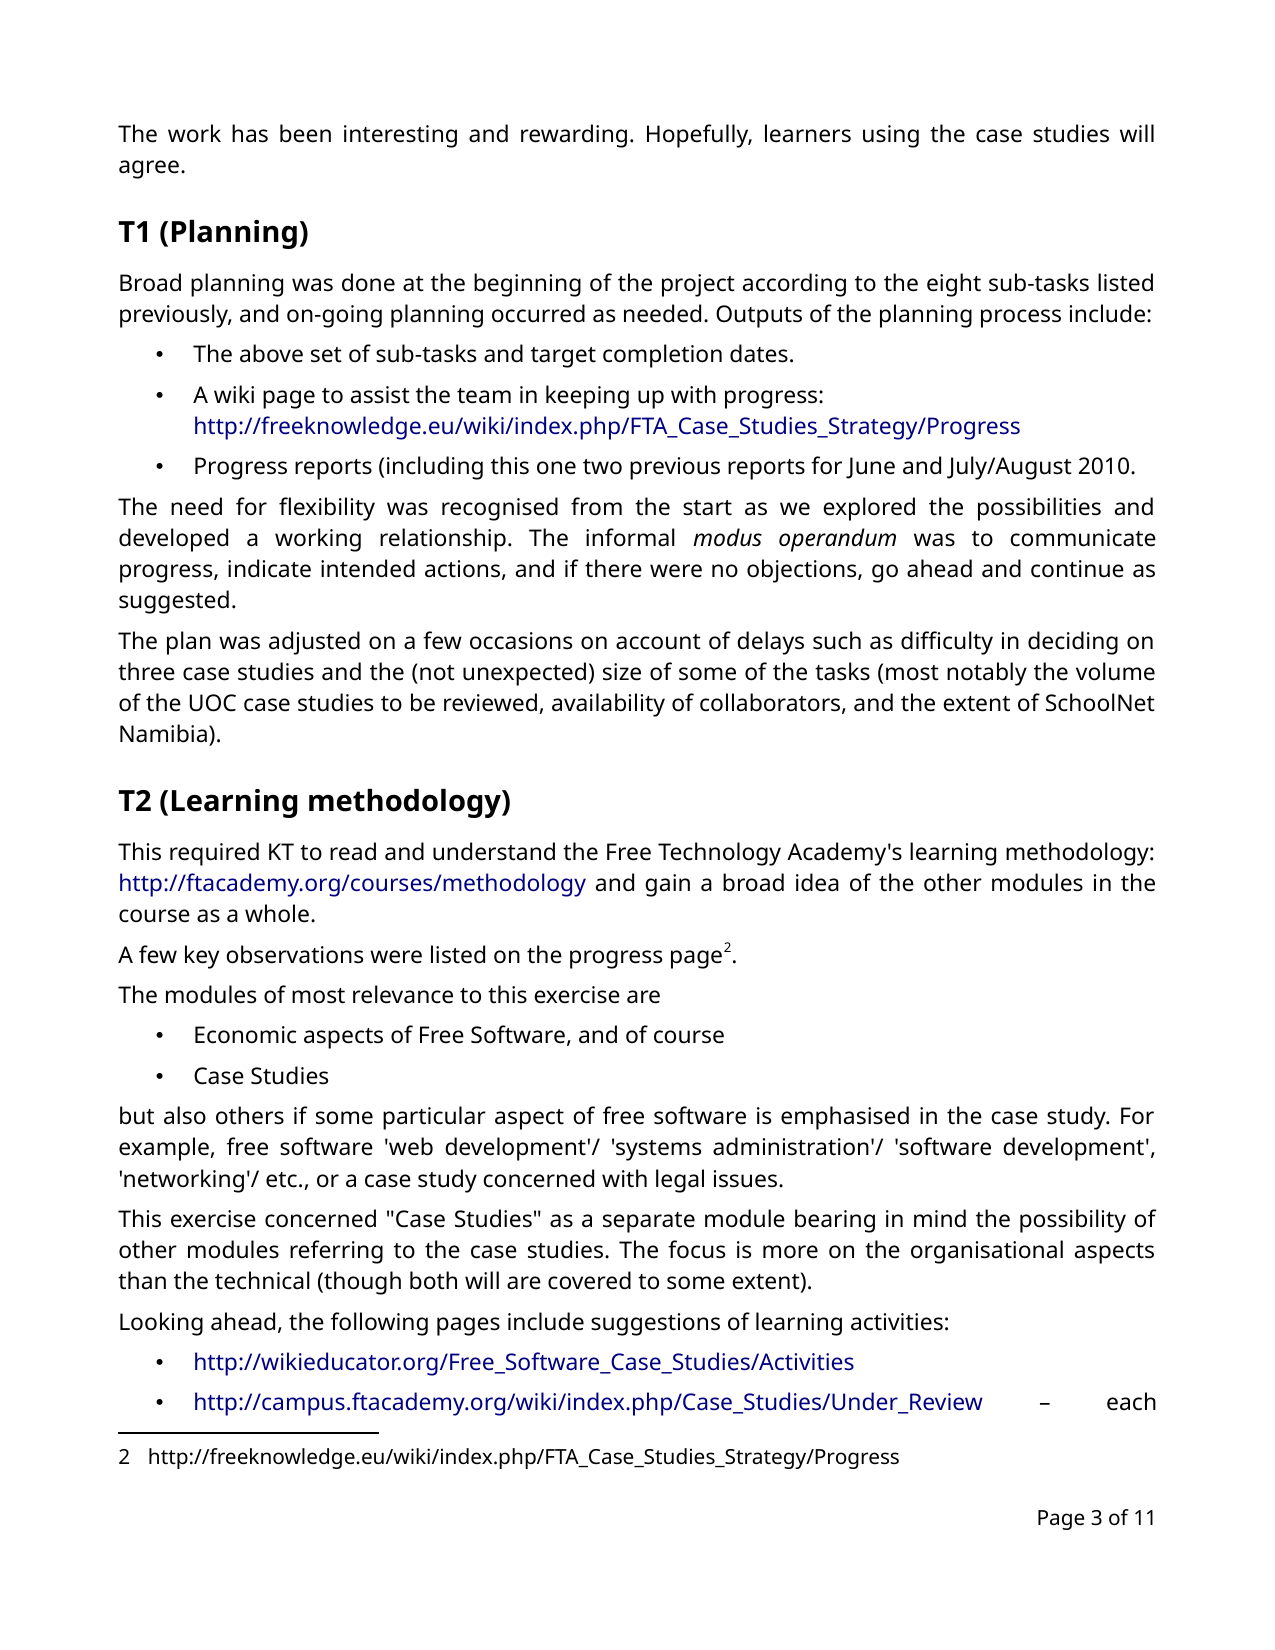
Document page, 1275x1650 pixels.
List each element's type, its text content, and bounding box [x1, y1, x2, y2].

subtitle T2 (Learning methodology) [118, 781, 1157, 820]
list Economic aspects of Free Software, and of course [156, 1019, 1157, 1051]
text Looking ahead, the following pages include suggestions of learning activities: [118, 1306, 1157, 1337]
text The plan was adjusted on a few occasions on account of delays such as difficulty in deciding on three case studies and the (not unexpected) size of some of the tasks (most notably the volume of the UOC case studies to be reviewed, availability of collaborators, and the extent of SchoolNet Namibia). [118, 625, 1157, 750]
text Broad planning was done at the beginning of the project according to the eight sub-tasks listed previously, and on-going planning occurred as needed. Outputs of the planning process include: [118, 267, 1157, 329]
subtitle T1 (Planning) [118, 212, 1157, 251]
text This exercise concerned "Case Studies" as a separate module bearing in mind the possibility of other modules referring to the case studies. The focus is more on the organisational aspects than the technical (though both will are covered to some extent). [118, 1203, 1157, 1297]
list Progress reports (including this one two previous reports for June and July/August 2010. [156, 450, 1157, 482]
text The need for flexibility was recognised from the start as we explored the possibilities and developed a working relationship. The informal modus operandum was to communicate progress, indicate intended actions, and if there were no objections, go ahead and continue as suggested. [118, 491, 1157, 616]
list http://campus.ftacademy.org/wiki/index.php/Case_Studies/Under_Review – each [156, 1386, 1157, 1417]
list http://wikieducator.org/Free_Software_Case_Studies/Activities [156, 1346, 1157, 1377]
text The work has been interesting and rewarding. Hopefully, learners using the case studies will agree. [118, 118, 1157, 181]
text but also others if some particular aspect of free software is emphasised in the case study. For example, free software 'web development'/ 'systems administration'/ 'software development', 'networking'/ etc., or a case study concerned with legal issues. [118, 1100, 1157, 1194]
text A few key observations were listed on the progress page. [118, 939, 1157, 970]
text This required KT to read and understand the Free Technology Academy's learning methodology: http://ftacademy.org/courses/methodology and gain a broad idea of the other modules in the course as a whole. [118, 836, 1157, 930]
list A wiki page to assist the team in keeping up with progress: http://freeknowledge.eu/wiki/index.php/FTA_Case_Studies_Strategy/Progress [156, 379, 1157, 441]
text The modules of most relevance to this exercise are [118, 979, 1157, 1010]
list The above set of sub-tasks and target completion dates. [156, 338, 1157, 370]
text http://freeknowledge.eu/wiki/index.php/FTA_Case_Studies_Strategy/Progress [118, 1442, 1157, 1471]
list Case Studies [156, 1060, 1157, 1091]
